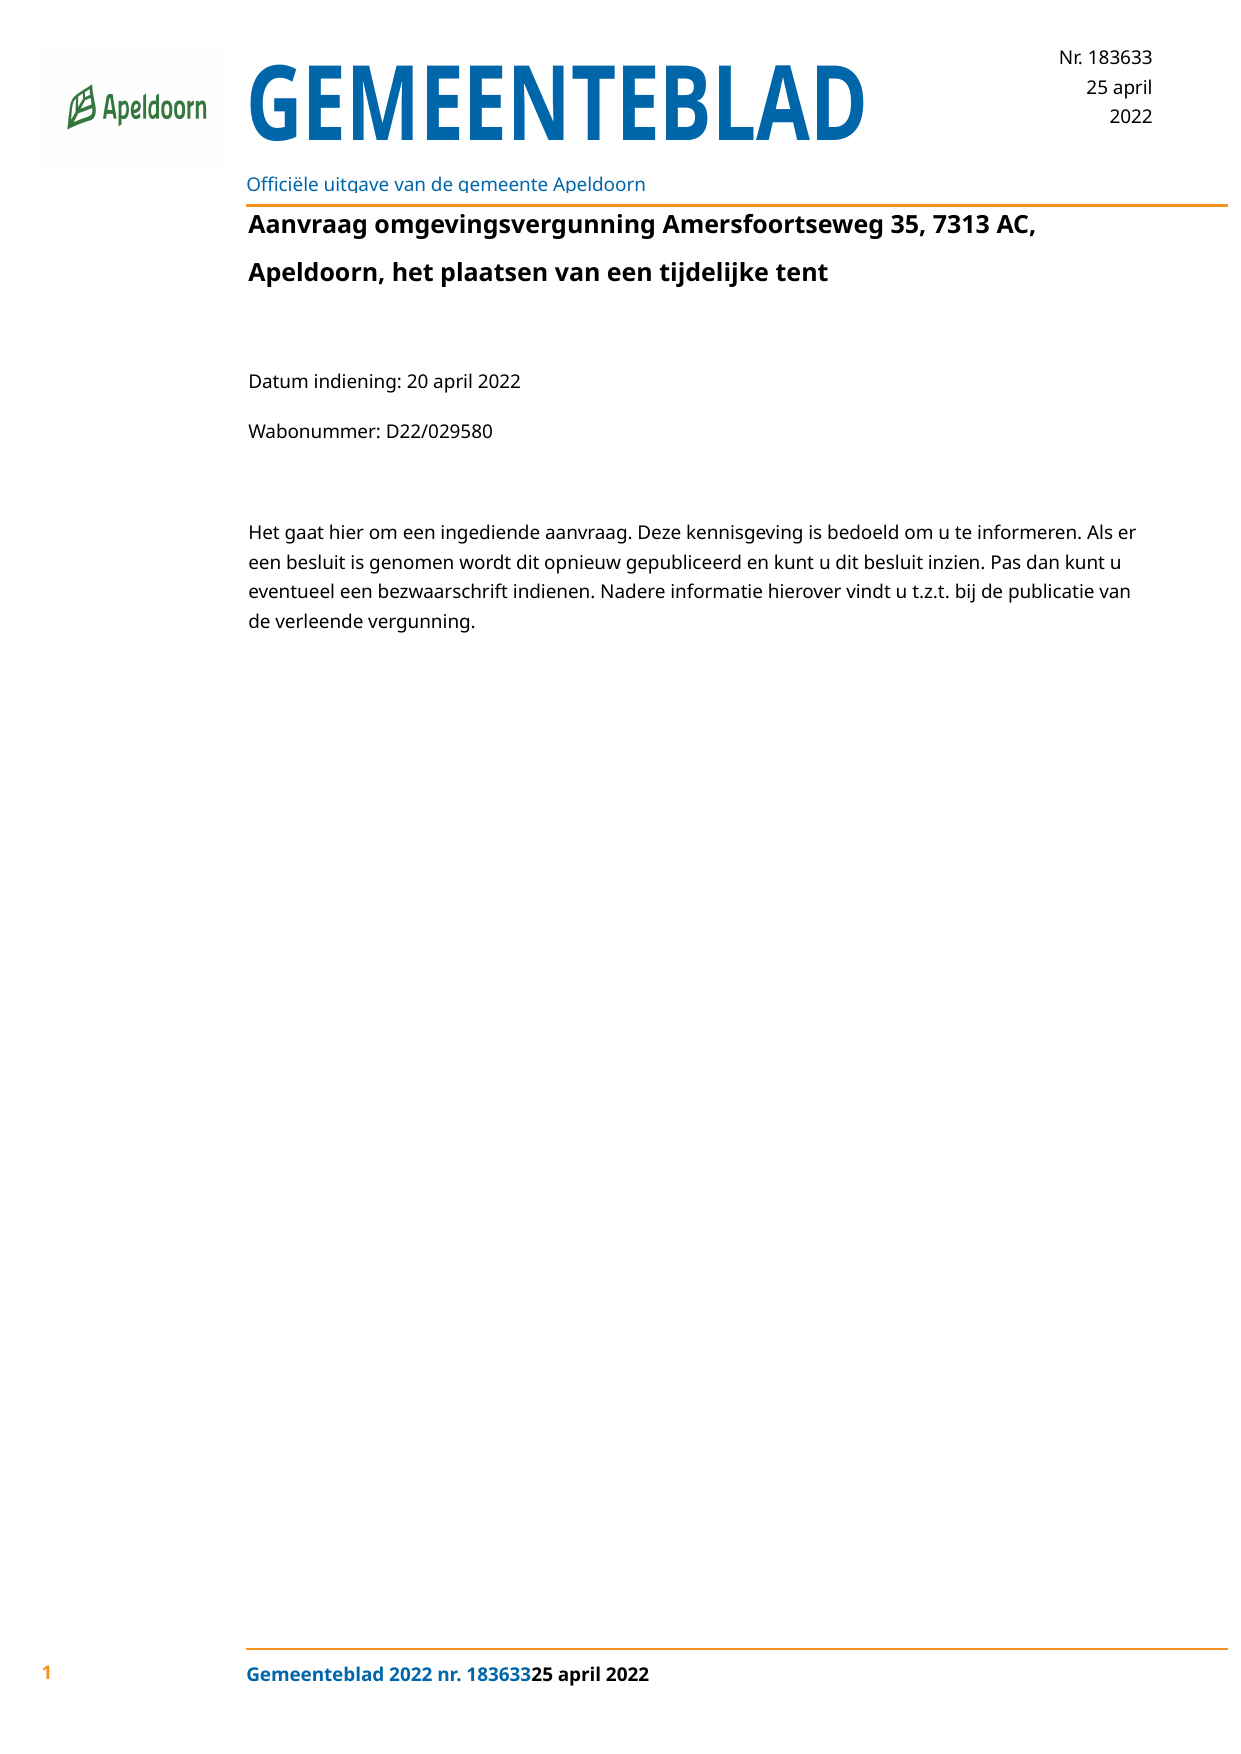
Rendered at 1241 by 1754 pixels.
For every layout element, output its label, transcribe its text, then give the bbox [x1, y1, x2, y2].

text Aanvraag omgevingsvergunning Amersfoortseweg 35, 7313 AC, Apeldoorn, het plaatsen van een tijdelijke tent [248, 207, 1152, 288]
picture [41, 47, 231, 172]
text Het gaat hier om een ingediende aanvraag. Deze kennisgeving is bedoeld om u te informeren. Als er een besluit is genomen wordt dit opnieuw gepubliceerd en kunt u dit besluit inzien. Pas dan kunt u eventueel een bezwaarschrift indienen. Nadere informatie hierover vindt u t.z.t. bij de publicatie van de verleende vergunning. [248, 519, 1152, 634]
text Datum indiening: 20 april 2022 [248, 368, 1152, 394]
text Wabonummer: D22/029580 [248, 419, 1152, 444]
